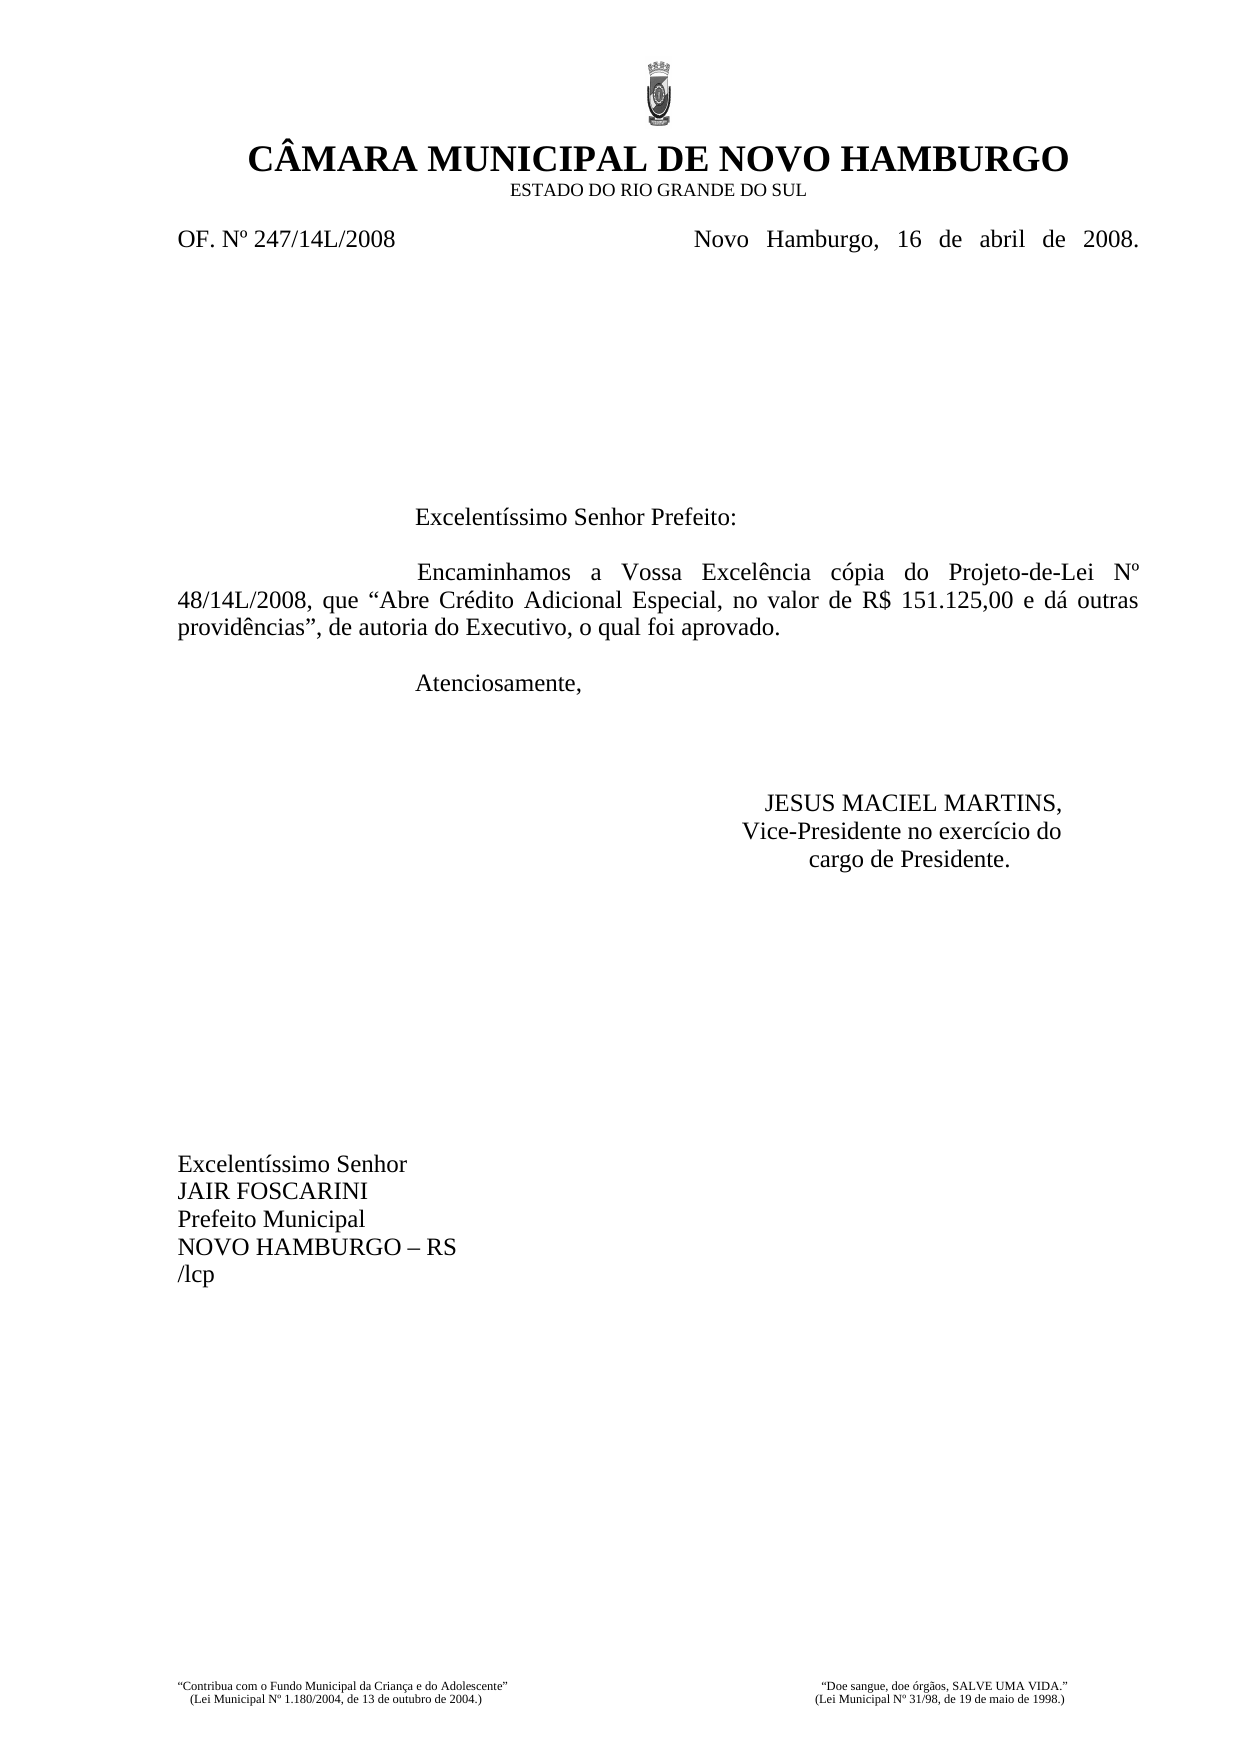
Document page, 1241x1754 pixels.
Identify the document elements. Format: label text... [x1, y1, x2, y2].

text Encaminhamos a Vossa Excelência cópia do Projeto-de-Lei Nº 48/14L/2008, que “Abre Crédito Adicional Especial, no valor de R$ 151.125,00 e dá outras providências”, de autoria do Executivo, o qual foi aprovado. [177, 558, 1140, 641]
text /lcp [177, 1261, 1140, 1288]
text JAIR FOSCARINI [177, 1177, 1140, 1205]
text Prefeito Municipal [177, 1205, 1140, 1233]
text Excelentíssimo Senhor [177, 1150, 1140, 1177]
text Excelentíssimo Senhor Prefeito: [177, 503, 1140, 530]
text NOVO HAMBURGO – RS [177, 1233, 1140, 1261]
text OF. Nº 247/14L/2008 Novo Hamburgo, 16 de abril de 2008. [177, 226, 1140, 281]
text Vice-Presidente no exercício do [177, 817, 1140, 845]
text JESUS MACIEL MARTINS, [177, 789, 1140, 817]
text Atenciosamente, [177, 669, 1140, 697]
text cargo de Presidente. [177, 845, 1140, 873]
